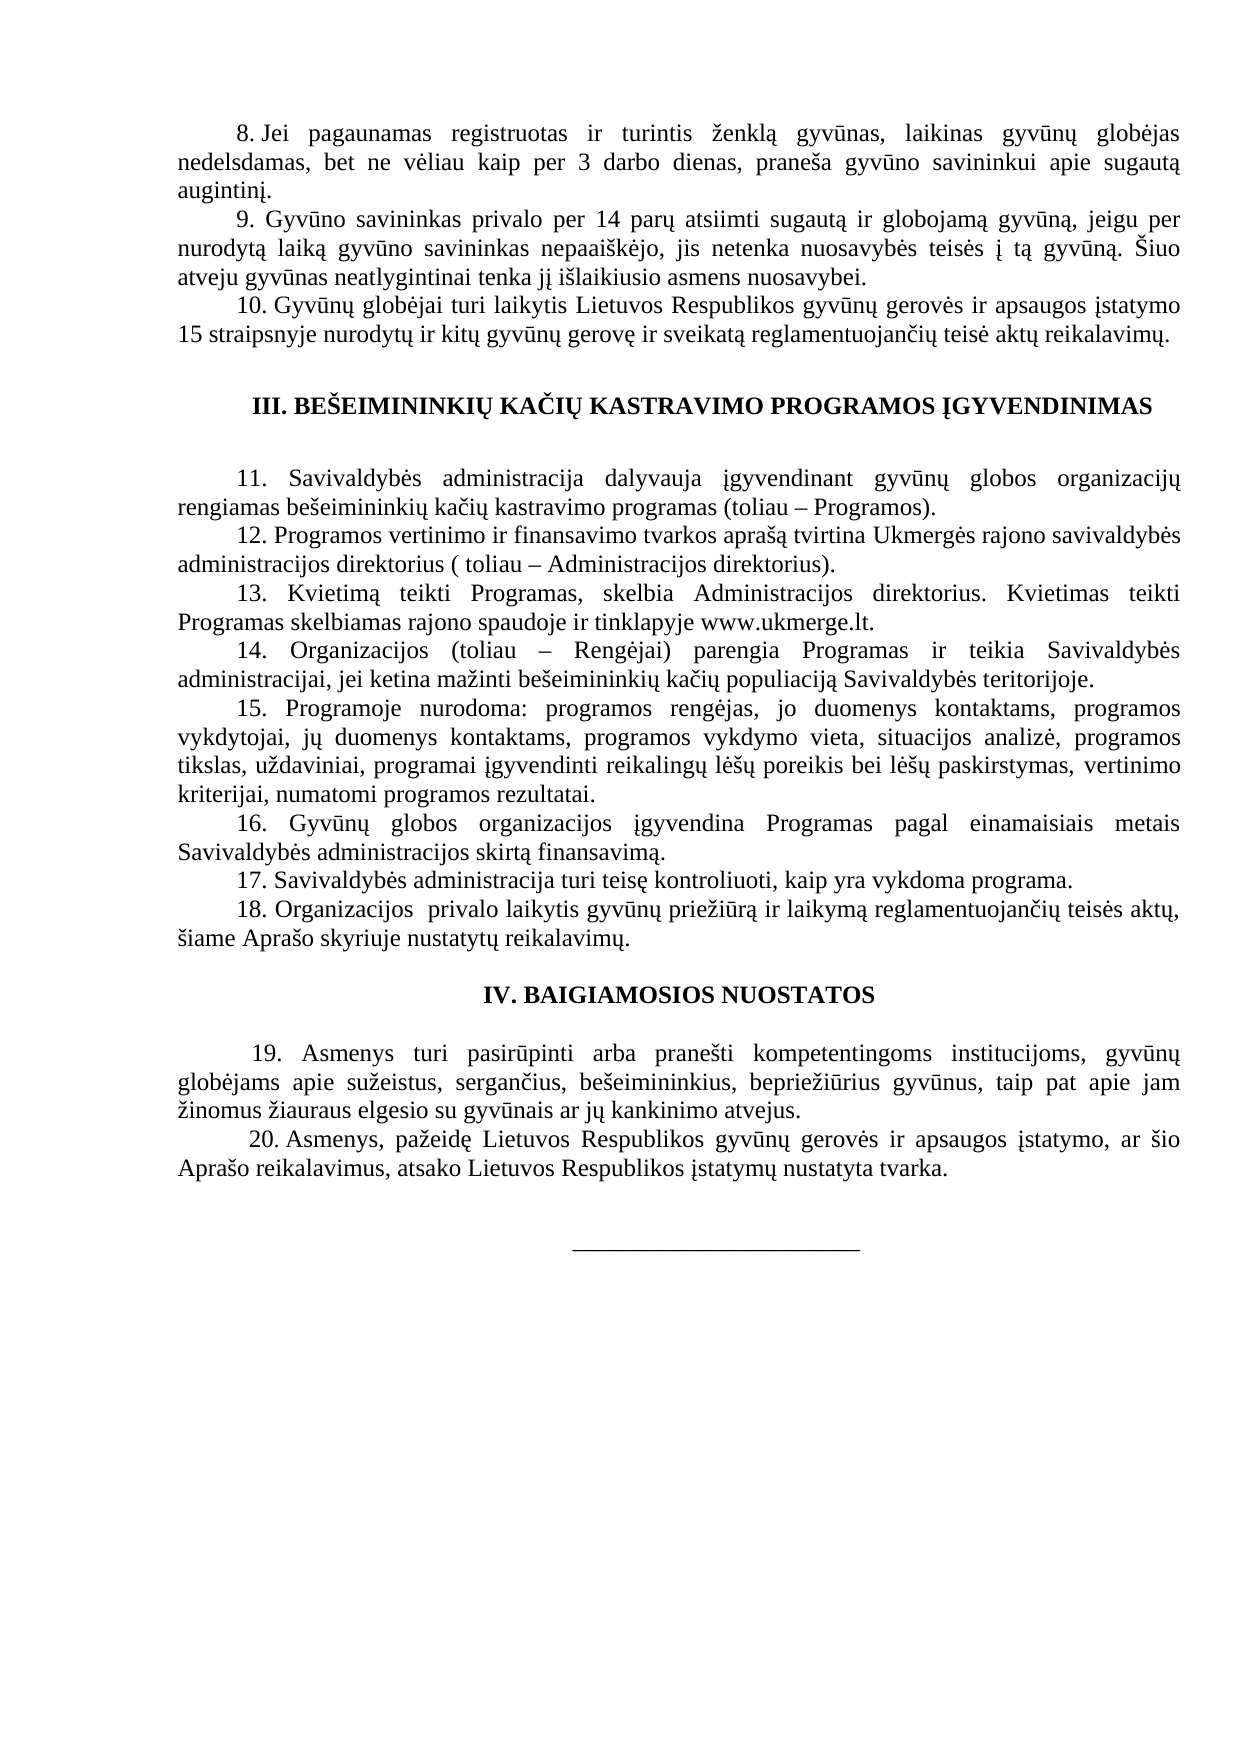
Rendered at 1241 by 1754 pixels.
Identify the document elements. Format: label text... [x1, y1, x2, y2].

text 15. Programoje nurodoma: programos rengėjas, jo duomenys kontaktams, programos vykdytojai, jų duomenys kontaktams, programos vykdymo vieta, situacijos analizė, programos tikslas, uždaviniai, programai įgyvendinti reikalingų lėšų poreikis bei lėšų paskirstymas, vertinimo kriterijai, numatomi programos rezultatai. [177, 693, 1181, 808]
text 11. Savivaldybės administracija dalyvauja įgyvendinant gyvūnų globos organizacijų rengiamas bešeimininkių kačių kastravimo programas (toliau – Programos). [177, 463, 1181, 521]
text III. BEŠEIMININKIŲ KAČIŲ KASTRAVIMO PROGRAMOS ĮGYVENDINIMAS [177, 391, 1181, 420]
text 20. Asmenys, pažeidę Lietuvos Respublikos gyvūnų gerovės ir apsaugos įstatymo, ar šio Aprašo reikalavimus, atsako Lietuvos Respublikos įstatymų nustatyta tvarka. [177, 1124, 1181, 1182]
text 16. Gyvūnų globos organizacijos įgyvendina Programas pagal einamaisiais metais Savivaldybės administracijos skirtą finansavimą. [177, 808, 1181, 866]
text 19. Asmenys turi pasirūpinti arba pranešti kompetentingoms institucijoms, gyvūnų globėjams apie sužeistus, sergančius, bešeimininkius, bepriežiūrius gyvūnus, taip pat apie jam žinomus žiauraus elgesio su gyvūnais ar jų kankinimo atvejus. [177, 1038, 1181, 1124]
text 9. Gyvūno savininkas privalo per 14 parų atsiimti sugautą ir globojamą gyvūną, jeigu per nurodytą laiką gyvūno savininkas nepaaiškėjo, jis netenka nuosavybės teisės į tą gyvūną. Šiuo atveju gyvūnas neatlygintinai tenka jį išlaikiusio asmens nuosavybei. [177, 204, 1181, 291]
text 12. Programos vertinimo ir finansavimo tvarkos aprašą tvirtina Ukmergės rajono savivaldybės administracijos direktorius ( toliau – Administracijos direktorius). [177, 521, 1181, 578]
text 8. Jei pagaunamas registruotas ir turintis ženklą gyvūnas, laikinas gyvūnų globėjas nedelsdamas, bet ne vėliau kaip per 3 darbo dienas, praneša gyvūno savininkui apie sugautą augintinį. [177, 118, 1181, 204]
text 17. Savivaldybės administracija turi teisę kontroliuoti, kaip yra vykdoma programa. [177, 866, 1181, 894]
text IV. BAIGIAMOSIOS NUOSTATOS [177, 981, 1181, 1009]
text 14. Organizacijos (toliau – Rengėjai) parengia Programas ir teikia Savivaldybės administracijai, jei ketina mažinti bešeimininkių kačių populiaciją Savivaldybės teritorijoje. [177, 636, 1181, 693]
text 13. Kvietimą teikti Programas, skelbia Administracijos direktorius. Kvietimas teikti Programas skelbiamas rajono spaudoje ir tinklapyje www.ukmerge.lt. [177, 578, 1181, 636]
text 10. Gyvūnų globėjai turi laikytis Lietuvos Respublikos gyvūnų gerovės ir apsaugos įstatymo 15 straipsnyje nurodytų ir kitų gyvūnų gerovę ir sveikatą reglamentuojančių teisė aktų reikalavimų. [177, 291, 1181, 348]
text _______________________ [177, 1225, 1181, 1254]
text 18. Organizacijos privalo laikytis gyvūnų priežiūrą ir laikymą reglamentuojančių teisės aktų, šiame Aprašo skyriuje nustatytų reikalavimų. [177, 894, 1181, 952]
